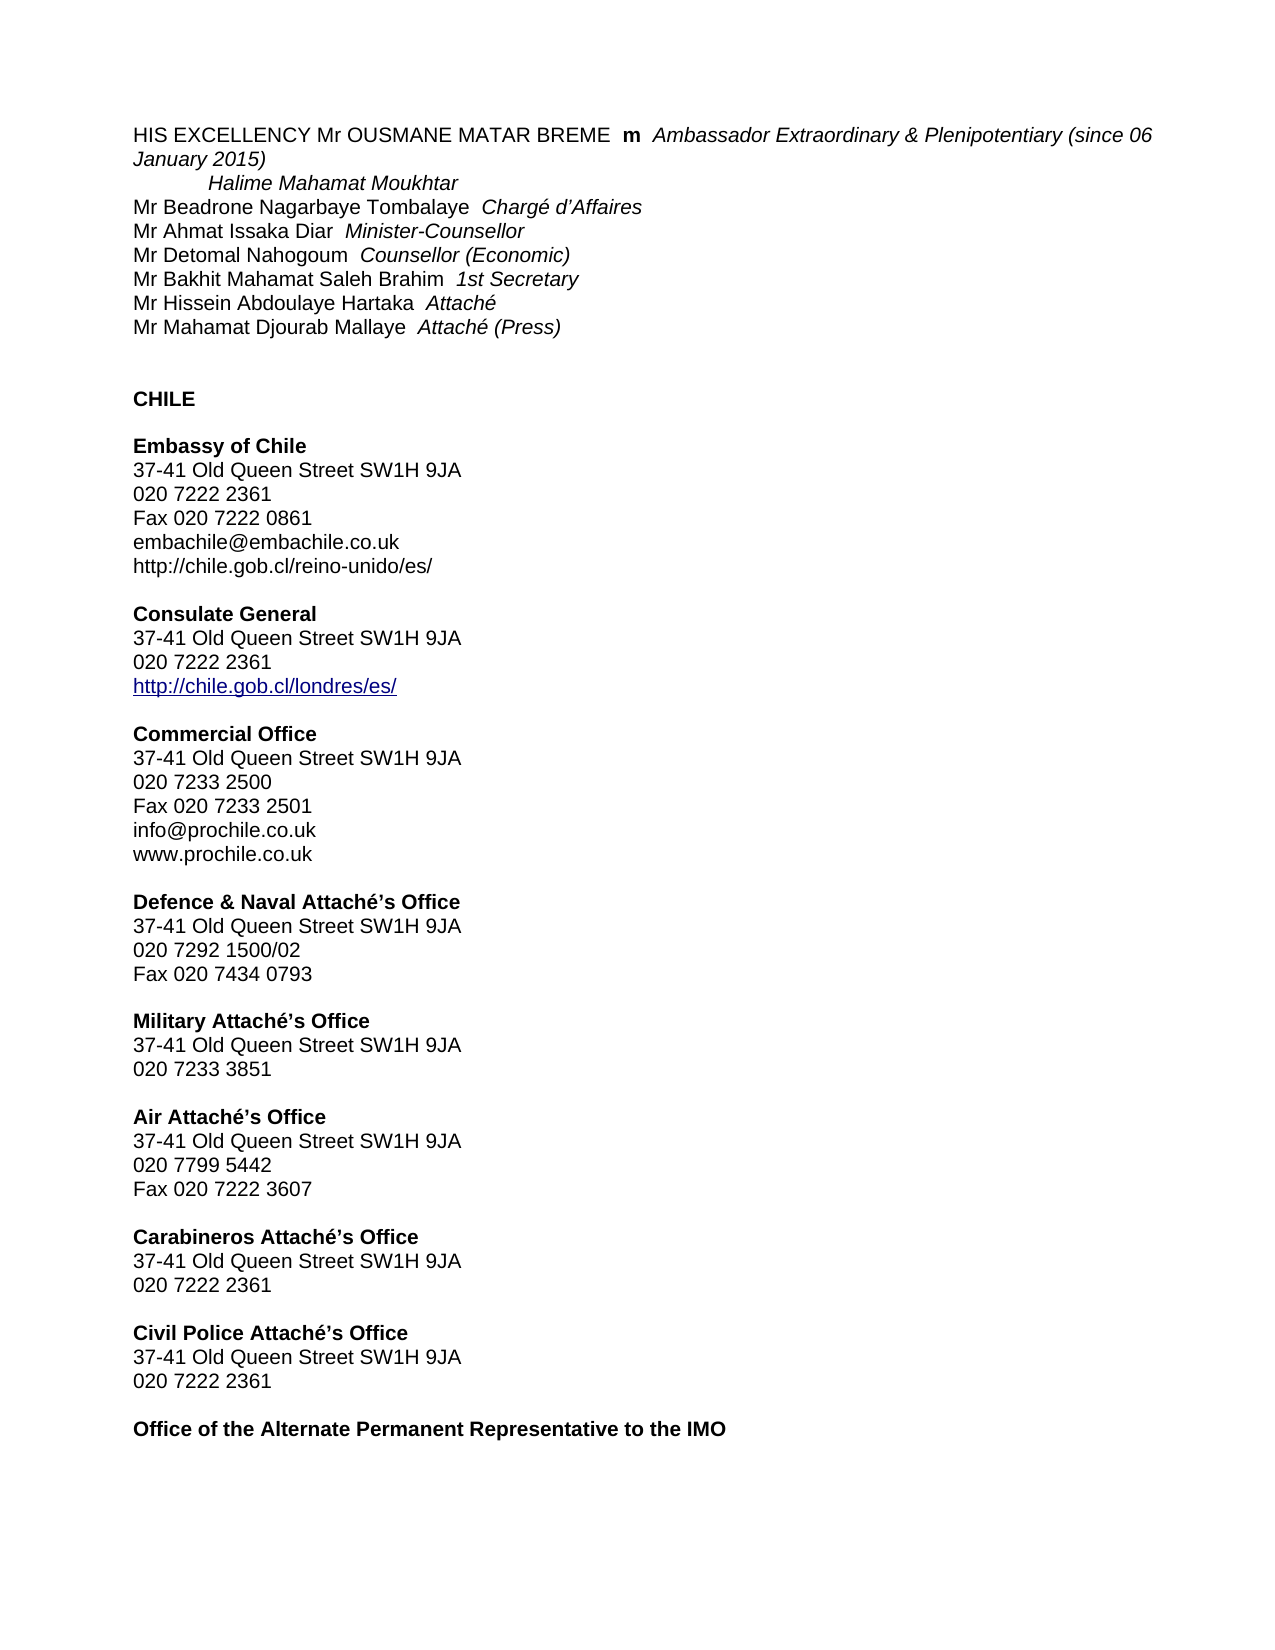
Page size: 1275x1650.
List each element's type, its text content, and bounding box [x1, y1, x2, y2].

text Military Attaché’s Office [133, 1009, 1181, 1033]
text 020 7233 2500 [133, 770, 1181, 794]
text Air Attaché’s Office [133, 1105, 1181, 1129]
text 020 7292 1500/02 [133, 937, 1181, 961]
text Fax 020 7222 3607 [133, 1177, 1181, 1201]
text Fax 020 7434 0793 [133, 961, 1181, 985]
text 37-41 Old Queen Street SW1H 9JA [133, 1249, 1181, 1273]
text 020 7222 2361 [133, 1273, 1181, 1297]
text HIS EXCELLENCY Mr OUSMANE MATAR BREME m Ambassador Extraordinary & Plenipotentiary (since 06 January 2015) [133, 123, 1181, 171]
text www.prochile.co.uk [133, 842, 1181, 866]
text Mr Bakhit Mahamat Saleh Brahim 1st Secretary [133, 267, 1181, 291]
text Fax 020 7222 0861 [133, 506, 1181, 530]
text 020 7222 2361 [133, 1369, 1181, 1393]
text http://chile.gob.cl/londres/es/ [133, 674, 1181, 698]
text info@prochile.co.uk [133, 818, 1181, 842]
text 37-41 Old Queen Street SW1H 9JA [133, 1345, 1181, 1369]
text Office of the Alternate Permanent Representative to the IMO [133, 1417, 1181, 1441]
text 37-41 Old Queen Street SW1H 9JA [133, 746, 1181, 770]
text Commercial Office [133, 722, 1181, 746]
text Mr Detomal Nahogoum Counsellor (Economic) [133, 243, 1181, 267]
text Carabineros Attaché’s Office [133, 1225, 1181, 1249]
text Mr Beadrone Nagarbaye Tombalaye Chargé d’Affaires [133, 195, 1181, 219]
text Fax 020 7233 2501 [133, 794, 1181, 818]
text Mr Ahmat Issaka Diar Minister-Counsellor [133, 219, 1181, 243]
text Mr Hissein Abdoulaye Hartaka Attaché [133, 291, 1181, 314]
text Embassy of Chile [133, 434, 1181, 458]
text Mr Mahamat Djourab Mallaye Attaché (Press) [133, 314, 1181, 338]
text 37-41 Old Queen Street SW1H 9JA [133, 626, 1181, 650]
text 020 7222 2361 [133, 650, 1181, 674]
text 020 7799 5442 [133, 1153, 1181, 1177]
text Consulate General [133, 602, 1181, 626]
text Civil Police Attaché’s Office [133, 1321, 1181, 1345]
text embachile@embachile.co.uk [133, 530, 1181, 554]
text Defence & Naval Attaché’s Office [133, 889, 1181, 913]
text 37-41 Old Queen Street SW1H 9JA [133, 458, 1181, 482]
text 020 7233 3851 [133, 1057, 1181, 1081]
text http://chile.gob.cl/reino-unido/es/ [133, 554, 1181, 578]
text 37-41 Old Queen Street SW1H 9JA [133, 1033, 1181, 1057]
text CHILE [133, 386, 1181, 410]
text 020 7222 2361 [133, 482, 1181, 506]
text 37-41 Old Queen Street SW1H 9JA [133, 913, 1181, 937]
text Halime Mahamat Moukhtar [133, 171, 1181, 195]
text 37-41 Old Queen Street SW1H 9JA [133, 1129, 1181, 1153]
